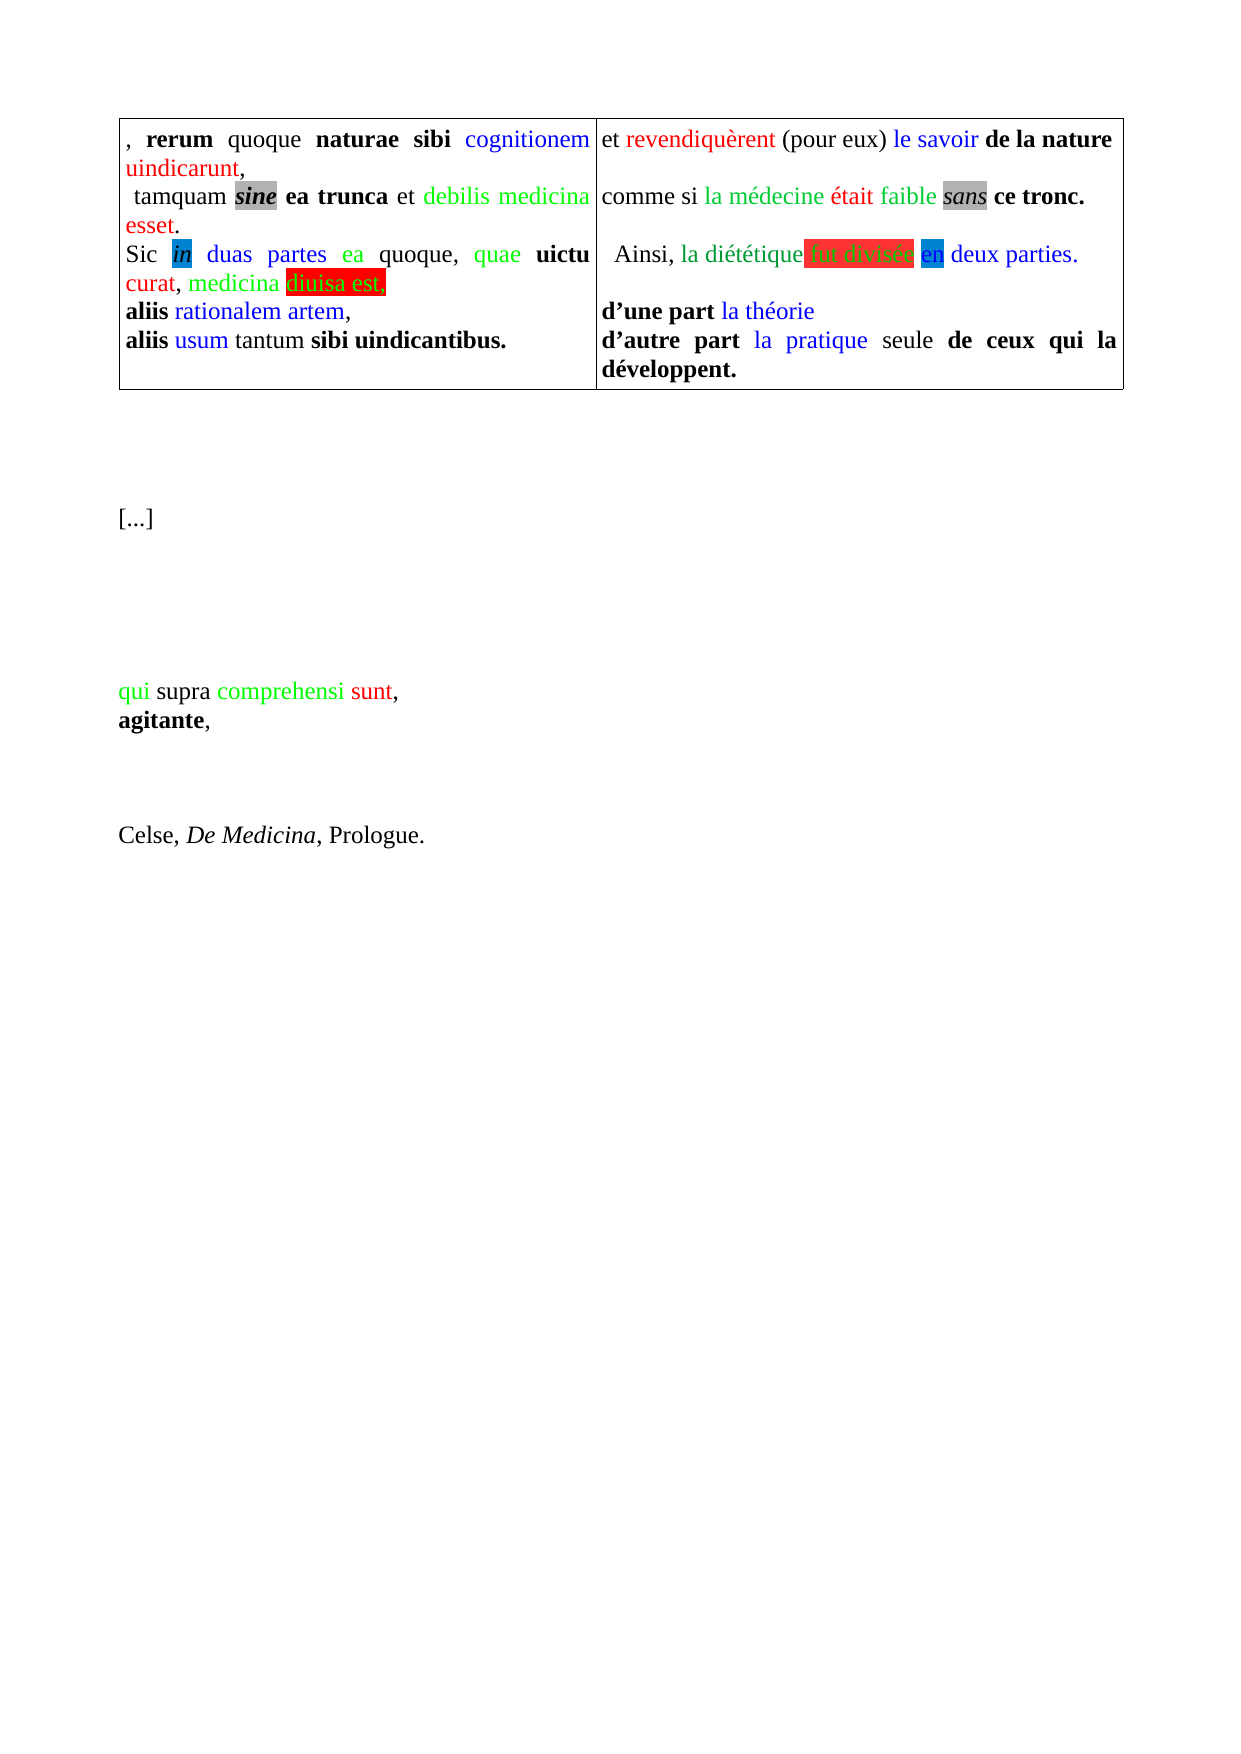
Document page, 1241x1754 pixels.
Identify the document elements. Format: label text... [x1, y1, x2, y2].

table_cell , rerum quoque naturae sibi cognitionem uindicarunt, tamquam sine ea trunca et debilis medicina esset. Sic in duas partes ea quoque, quae uictu curat, medicina diuisa est, aliis rationalem artem, aliis usum tantum sibi uindicantibus. [120, 119, 596, 388]
table_cell et revendiquèrent (pour eux) le savoir de la nature comme si la médecine était faible sans ce tronc. Ainsi, la diététique fut divisée en deux parties. d’une part la théorie d’autre part la pratique seule de ceux qui la développent. [597, 119, 1123, 388]
text [...] [118, 503, 1122, 532]
text Celse, De Medicina, Prologue. [118, 820, 1122, 848]
text qui supra comprehensi sunt, [118, 676, 1122, 705]
text agitante, [118, 705, 1122, 733]
